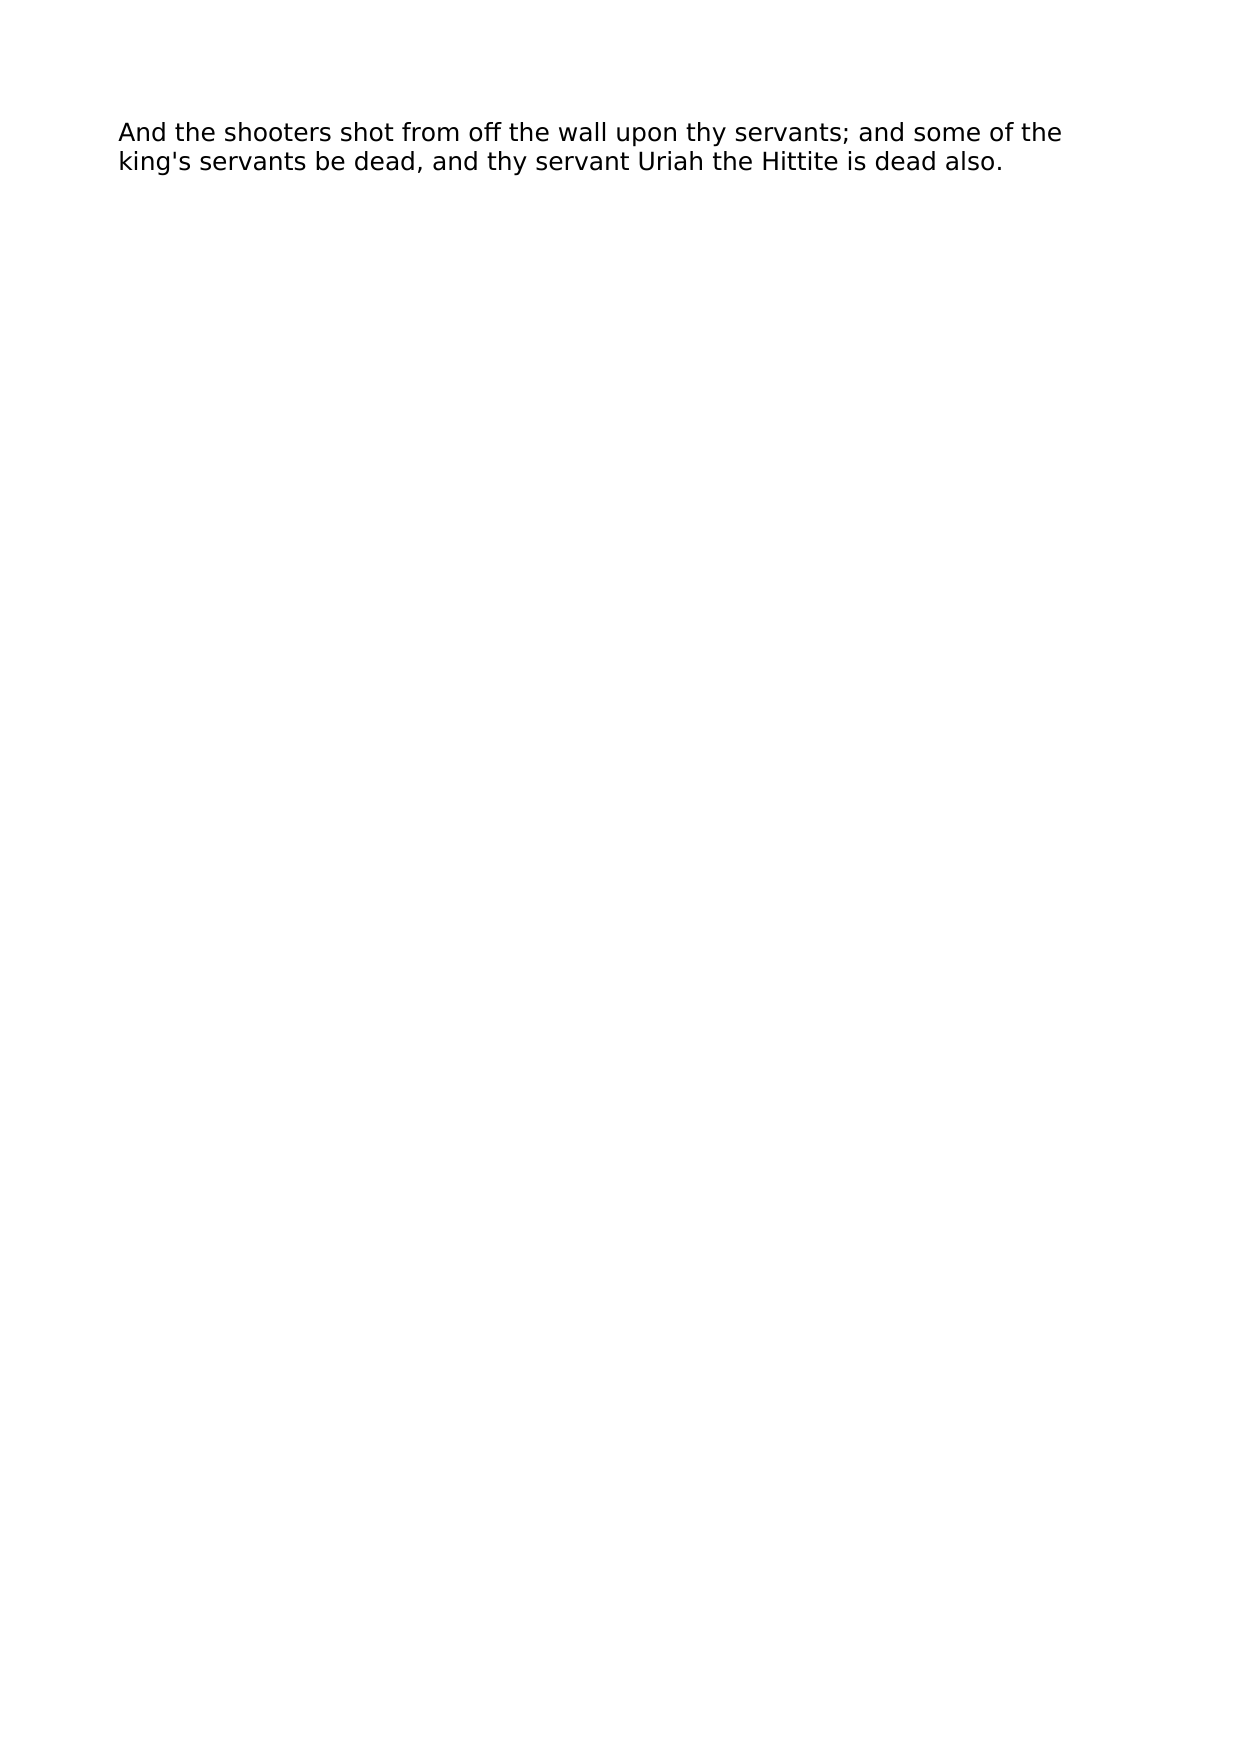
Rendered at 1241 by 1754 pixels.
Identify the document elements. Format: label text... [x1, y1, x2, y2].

text And the shooters shot from off the wall upon thy servants; and some of the king's servants be dead, and thy servant Uriah the Hittite is dead also. [118, 118, 1122, 176]
